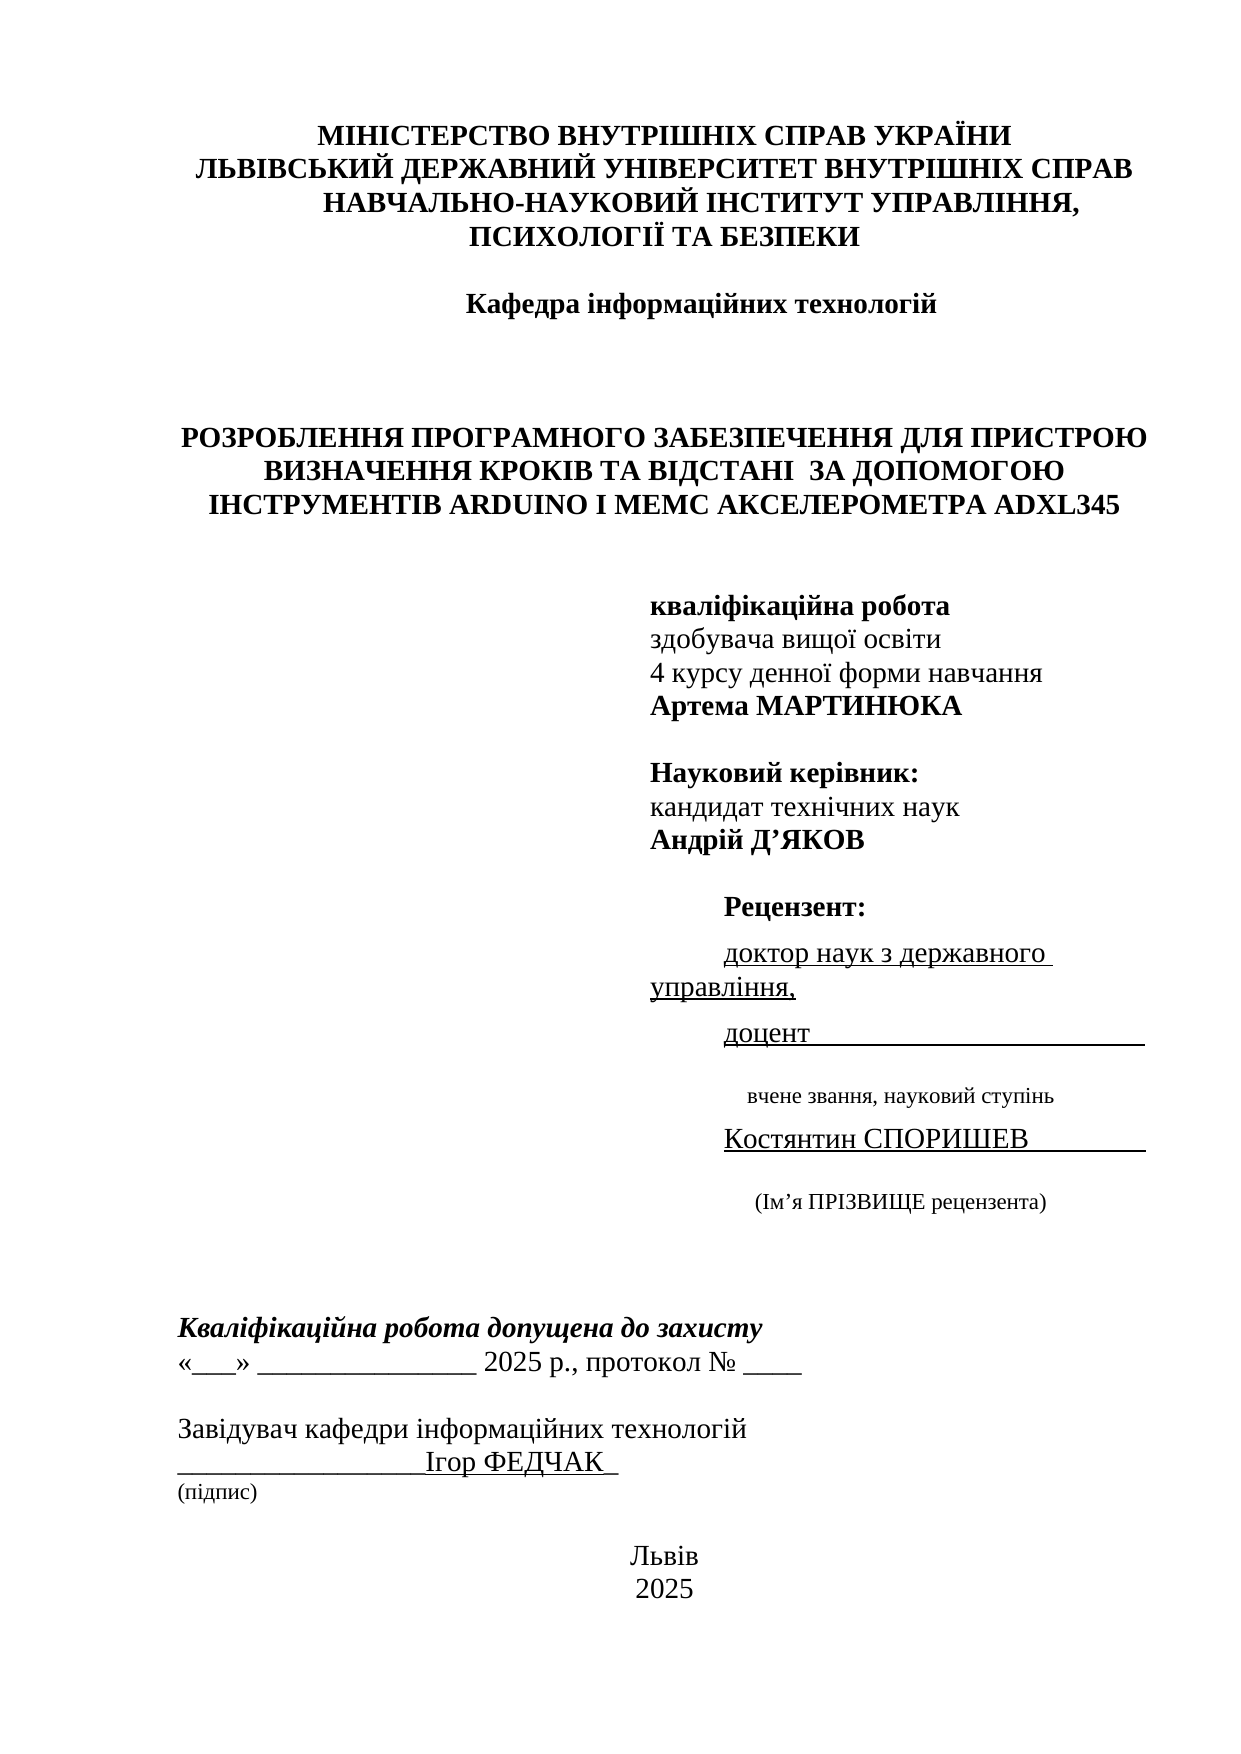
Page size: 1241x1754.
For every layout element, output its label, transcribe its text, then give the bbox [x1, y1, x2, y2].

text доктор наук з державного управління, [650, 936, 1152, 1003]
text доцент 1 [650, 1015, 1152, 1082]
text РОЗРОБЛЕННЯ ПРОГРАМНОГО ЗАБЕЗПЕЧЕННЯ ДЛЯ ПРИСТРОЮ ВИЗНАЧЕННЯ КРОКІВ ТА ВІДСТАНІ ЗА ДОПОМОГОЮ ІНСТРУМЕНТІВ ARDUINO І MEMC АКСЕЛЕРОМЕТРА ADXL345 [177, 420, 1152, 521]
text ЛЬВІВСЬКИЙ ДЕРЖАВНИЙ УНІВЕРСИТЕТ ВНУТРІШНІХ СПРАВ [177, 152, 1152, 185]
text НАВЧАЛЬНО-НАУКОВИЙ ІНСТИТУТ УПРАВЛІННЯ, ПСИХОЛОГІЇ ТА БЕЗПЕКИ [177, 185, 1152, 252]
text кандидат технічних наук [650, 789, 1152, 822]
text Львів [177, 1538, 1152, 1572]
text вчене звання, науковий ступінь [650, 1082, 1152, 1109]
text 2025 [177, 1572, 1152, 1605]
text Кваліфікаційна робота допущена до захисту [177, 1310, 1152, 1344]
text здобувача вищої освіти [650, 621, 1152, 655]
text Кафедра інформаційних технологій [177, 286, 1152, 319]
text Науковий керівник: [650, 755, 1152, 789]
text доцент, кандидат наук [635, 1214, 1152, 1243]
text Андрій Д’ЯКОВ [650, 822, 1152, 856]
text (підпис) [177, 1478, 1152, 1504]
text «___» _______________ 2025 р., протокол № ____ [177, 1344, 1152, 1377]
text (Ім’я ПРІЗВИЩЕ рецензента) [650, 1188, 1152, 1214]
text Костянтин СПОРИШЕВ 1 [650, 1121, 1152, 1188]
text Артема МАРТИНЮКА [650, 688, 1152, 722]
text Завідувач кафедри інформаційних технологій [177, 1411, 1152, 1444]
text Рецензент: [650, 889, 1152, 923]
text 4 курсу денної форми навчання [650, 655, 1152, 688]
text _________________Ігор ФЕДЧАК_ [177, 1444, 1152, 1478]
text кваліфікаційна робота [650, 588, 1152, 621]
text МІНІСТЕРСТВО ВНУТРІШНІХ СПРАВ УКРАЇНИ [177, 118, 1152, 152]
